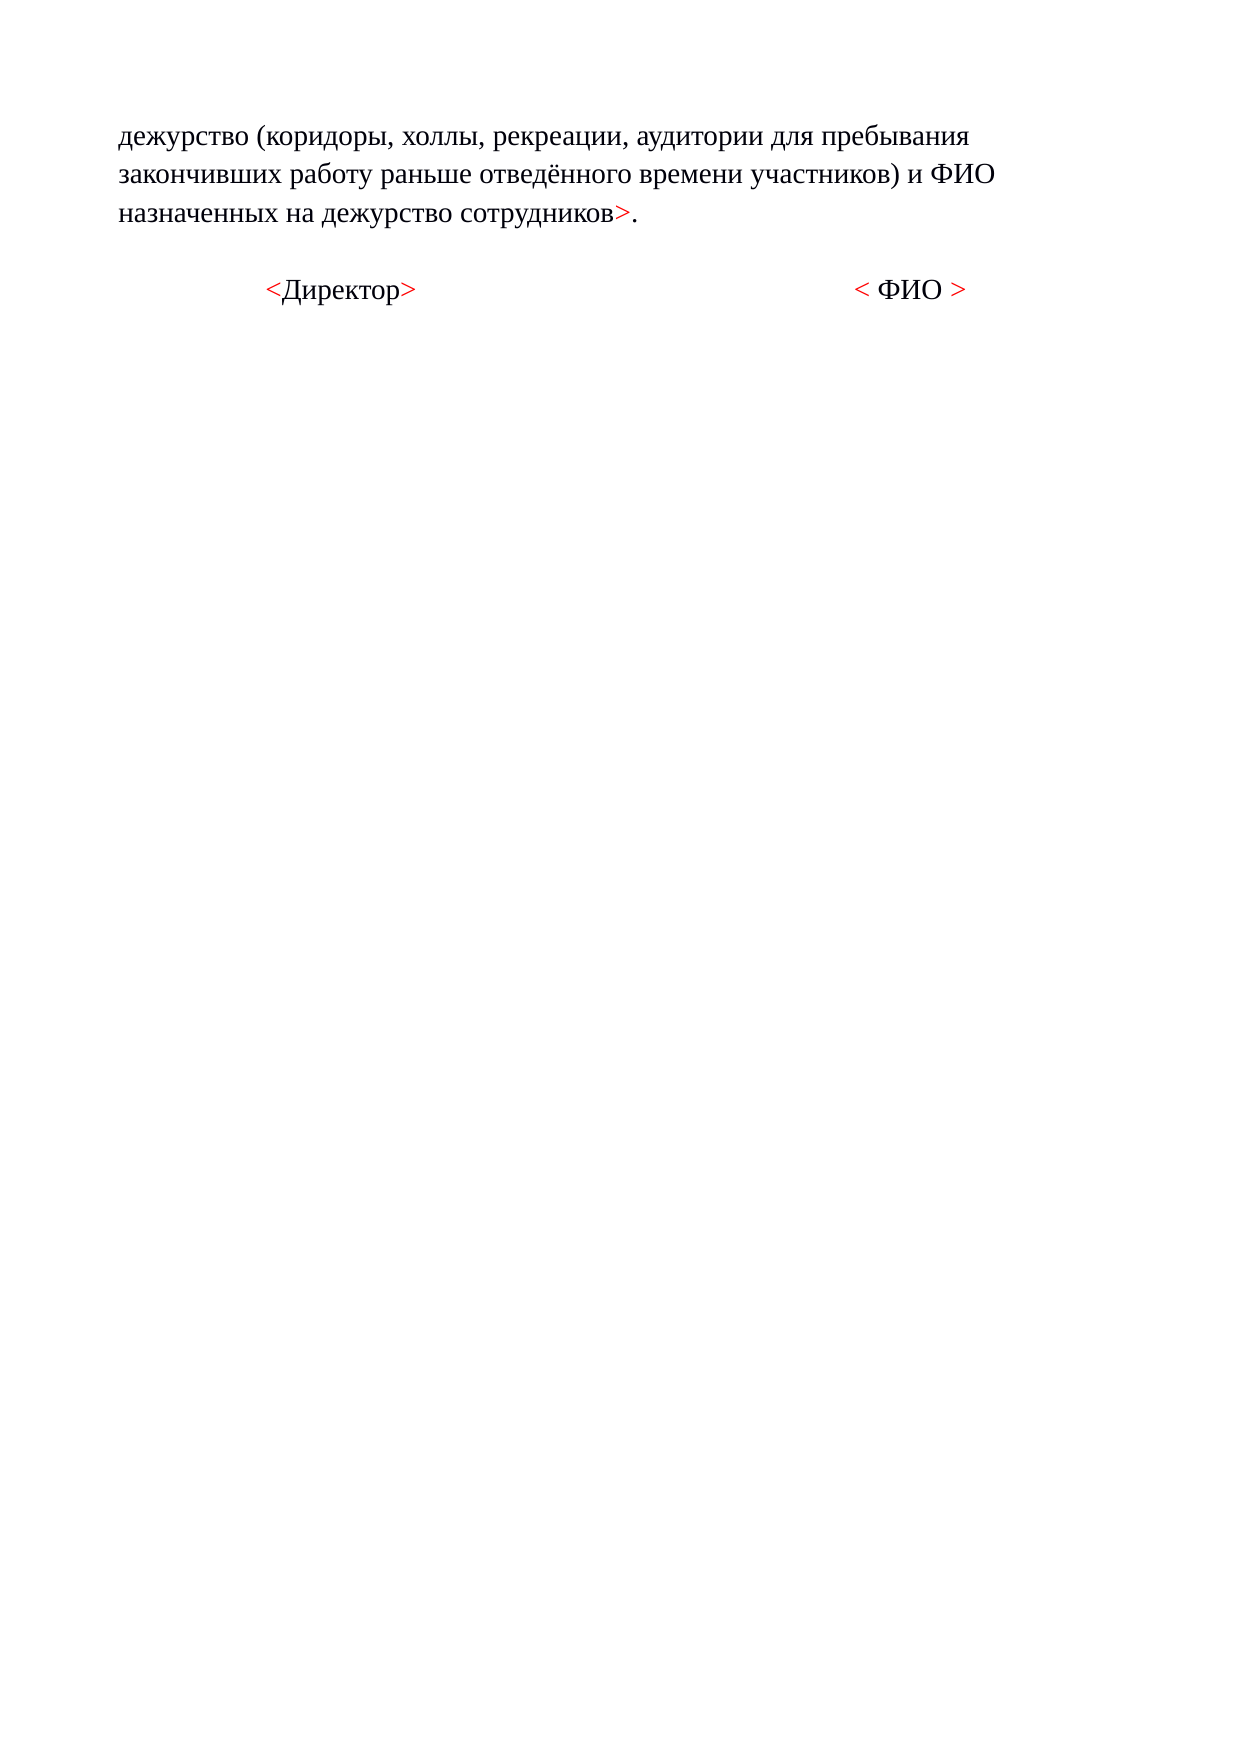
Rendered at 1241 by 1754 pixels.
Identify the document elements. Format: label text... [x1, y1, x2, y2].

list дежурство (коридоры, холлы, рекреации, аудитории для пребывания закончивших работу раньше отведённого времени участников) и ФИО назначенных на дежурство сотрудников>. [118, 118, 1122, 229]
text <Директор> < ФИО > [118, 272, 1122, 306]
